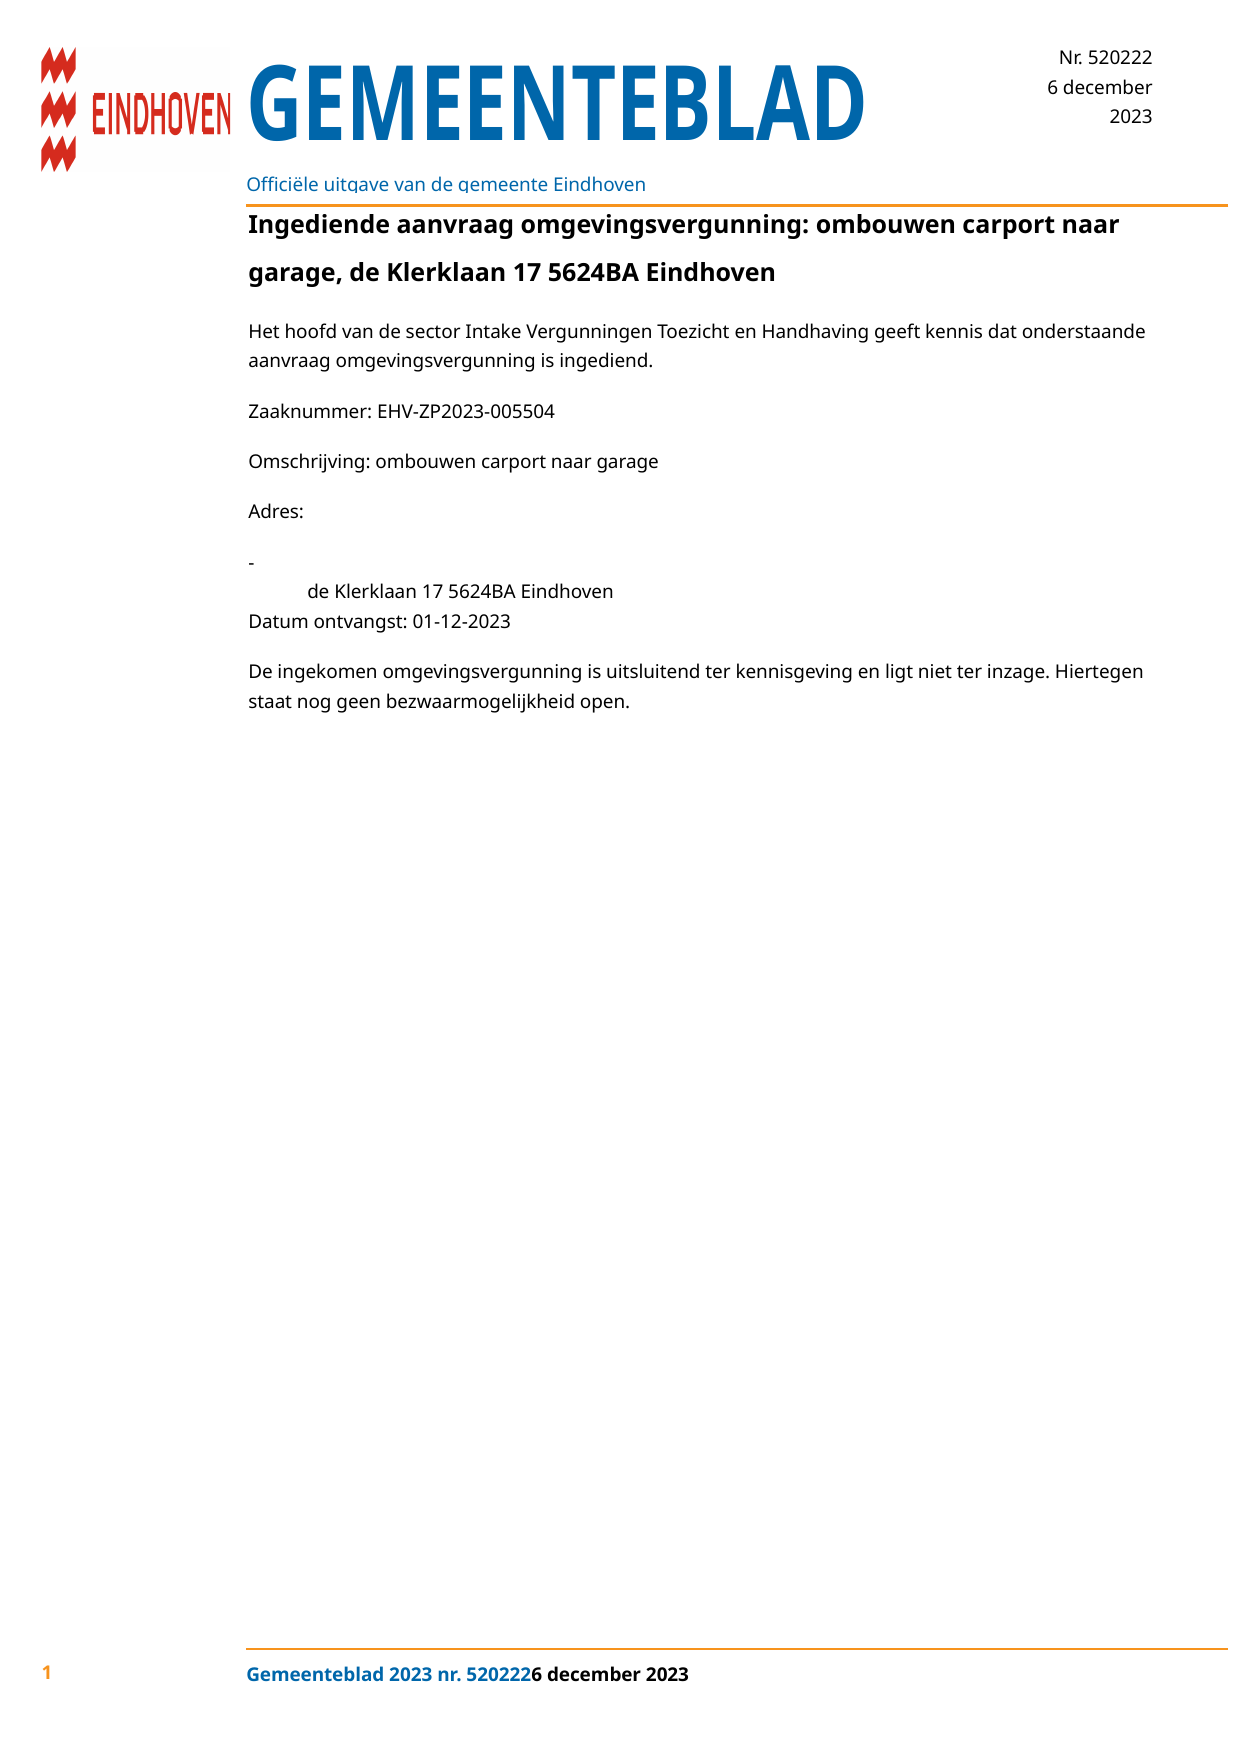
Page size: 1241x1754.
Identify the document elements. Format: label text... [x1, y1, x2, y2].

text Zaaknummer: EHV-ZP2023-005504 [248, 398, 1152, 424]
text Datum ontvangst: 01-12-2023 [248, 608, 1152, 634]
picture [41, 47, 231, 172]
text Het hoofd van de sector Intake Vergunningen Toezicht en Handhaving geeft kennis dat onderstaande aanvraag omgevingsvergunning is ingediend. [248, 318, 1152, 373]
text De ingekomen omgevingsvergunning is uitsluitend ter kennisgeving en ligt niet ter inzage. Hiertegen staat nog geen bezwaarmogelijkheid open. [248, 659, 1152, 714]
text Adres: [248, 499, 1152, 524]
text Ingediende aanvraag omgevingsvergunning: ombouwen carport naar garage, de Klerklaan 17 5624BA Eindhoven [248, 207, 1152, 288]
text Omschrijving: ombouwen carport naar garage [248, 448, 1152, 474]
list de Klerklaan 17 5624BA Eindhoven [248, 579, 1152, 604]
